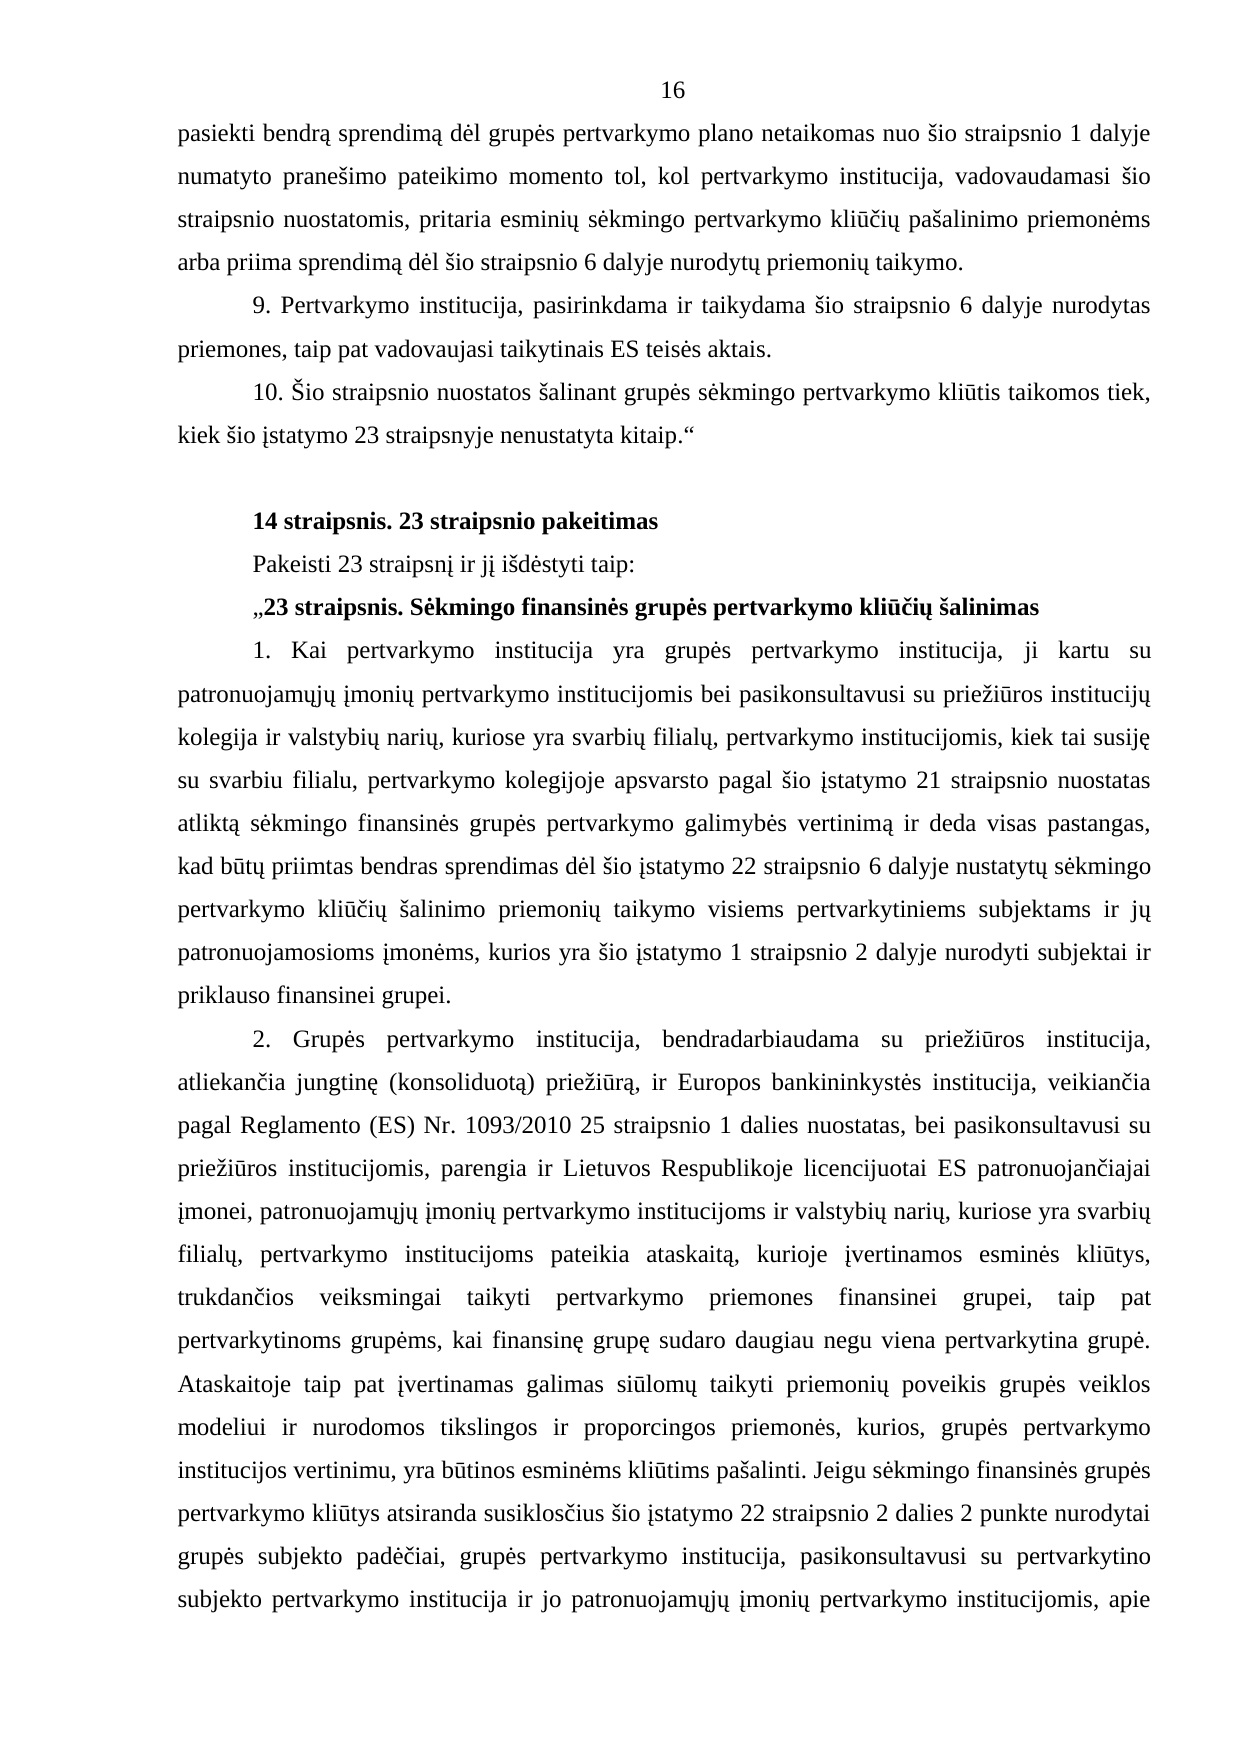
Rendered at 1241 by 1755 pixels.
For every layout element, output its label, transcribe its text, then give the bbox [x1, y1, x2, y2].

text „23 straipsnis. Sėkmingo finansinės grupės pertvarkymo kliūčių šalinimas [177, 592, 1152, 621]
text pasiekti bendrą sprendimą dėl grupės pertvarkymo plano netaikomas nuo šio straipsnio 1 dalyje numatyto pranešimo pateikimo momento tol, kol pertvarkymo institucija, vadovaudamasi šio straipsnio nuostatomis, pritaria esminių sėkmingo pertvarkymo kliūčių pašalinimo priemonėms arba priima sprendimą dėl šio straipsnio 6 dalyje nurodytų priemonių taikymo. [177, 118, 1152, 276]
text 1. Kai pertvarkymo institucija yra grupės pertvarkymo institucija, ji kartu su patronuojamųjų įmonių pertvarkymo institucijomis bei pasikonsultavusi su priežiūros institucijų kolegija ir valstybių narių, kuriose yra svarbių filialų, pertvarkymo institucijomis, kiek tai susiję su svarbiu filialu, pertvarkymo kolegijoje apsvarsto pagal šio įstatymo 21 straipsnio nuostatas atliktą sėkmingo finansinės grupės pertvarkymo galimybės vertinimą ir deda visas pastangas, kad būtų priimtas bendras sprendimas dėl šio įstatymo 22 straipsnio 6 dalyje nustatytų sėkmingo pertvarkymo kliūčių šalinimo priemonių taikymo visiems pertvarkytiniems subjektams ir jų patronuojamosioms įmonėms, kurios yra šio įstatymo 1 straipsnio 2 dalyje nurodyti subjektai ir priklauso finansinei grupei. [177, 636, 1152, 1009]
text Pakeisti 23 straipsnį ir jį išdėstyti taip: [177, 549, 1152, 578]
text 14 straipsnis. 23 straipsnio pakeitimas [177, 506, 1152, 535]
text 2. Grupės pertvarkymo institucija, bendradarbiaudama su priežiūros institucija, atliekančia jungtinę (konsoliduotą) priežiūrą, ir Europos bankininkystės institucija, veikiančia pagal Reglamento (ES) Nr. 1093/2010 25 straipsnio 1 dalies nuostatas, bei pasikonsultavusi su priežiūros institucijomis, parengia ir Lietuvos Respublikoje licencijuotai ES patronuojančiajai įmonei, patronuojamųjų įmonių pertvarkymo institucijoms ir valstybių narių, kuriose yra svarbių filialų, pertvarkymo institucijoms pateikia ataskaitą, kurioje įvertinamos esminės kliūtys, trukdančios veiksmingai taikyti pertvarkymo priemones finansinei grupei, taip pat pertvarkytinoms grupėms, kai finansinę grupę sudaro daugiau negu viena pertvarkytina grupė. Ataskaitoje taip pat įvertinamas galimas siūlomų taikyti priemonių poveikis grupės veiklos modeliui ir nurodomos tikslingos ir proporcingos priemonės, kurios, grupės pertvarkymo institucijos vertinimu, yra būtinos esminėms kliūtims pašalinti. Jeigu sėkmingo finansinės grupės pertvarkymo kliūtys atsiranda susiklosčius šio įstatymo 22 straipsnio 2 dalies 2 punkte nurodytai grupės subjekto padėčiai, grupės pertvarkymo institucija, pasikonsultavusi su pertvarkytino subjekto pertvarkymo institucija ir jo patronuojamųjų įmonių pertvarkymo institucijomis, apie [177, 1024, 1152, 1613]
text 10. Šio straipsnio nuostatos šalinant grupės sėkmingo pertvarkymo kliūtis taikomos tiek, kiek šio įstatymo 23 straipsnyje nenustatyta kitaip.“ [177, 377, 1152, 449]
text 9. Pertvarkymo institucija, pasirinkdama ir taikydama šio straipsnio 6 dalyje nurodytas priemones, taip pat vadovaujasi taikytinais ES teisės aktais. [177, 291, 1152, 362]
